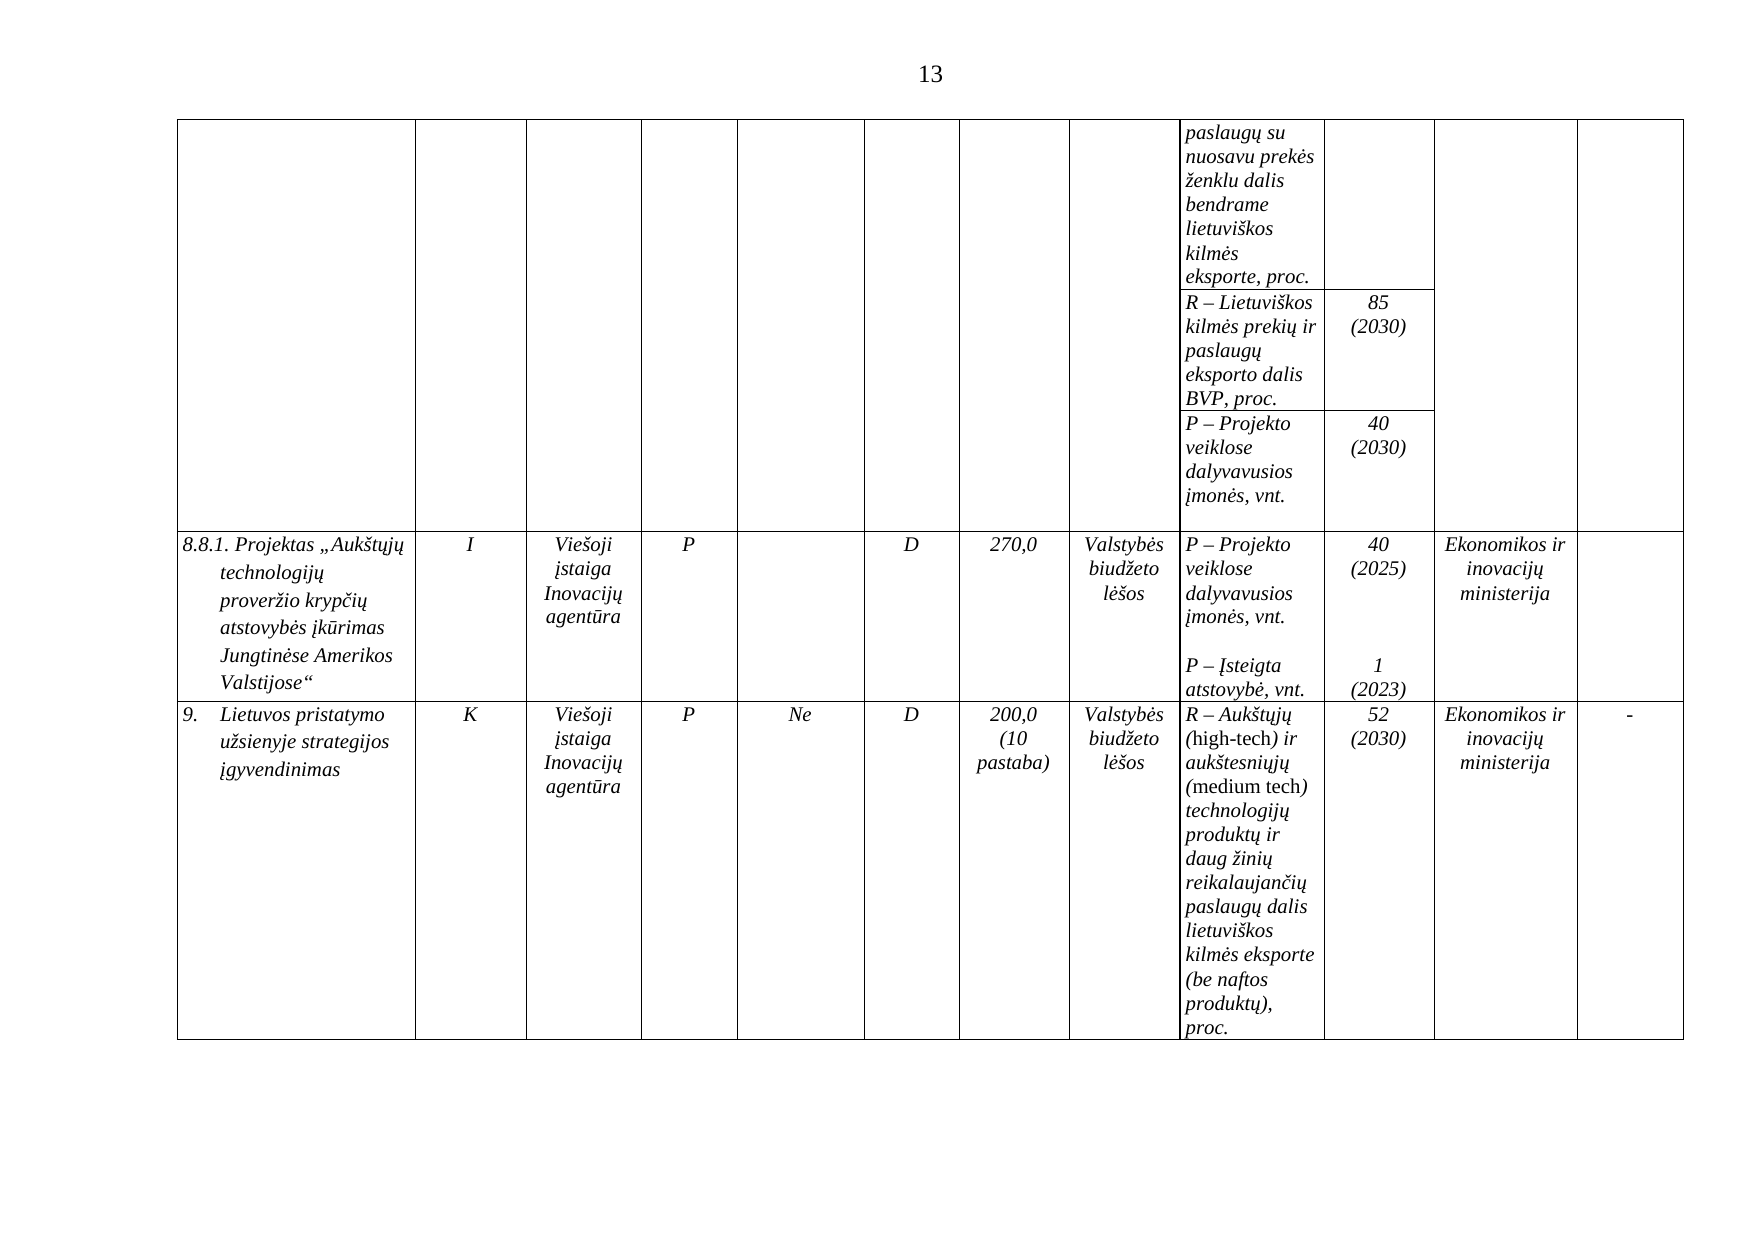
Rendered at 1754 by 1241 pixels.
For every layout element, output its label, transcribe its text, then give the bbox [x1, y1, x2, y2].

table_cell 40 (2030) [1325, 411, 1434, 531]
table_cell [1325, 120, 1434, 288]
table_cell 270,0 [960, 532, 1069, 701]
table_cell D [865, 532, 959, 701]
table_cell [642, 120, 737, 531]
table_cell 9. Lietuvos pristatymo užsienyje strategijos įgyvendinimas [178, 702, 415, 1039]
table_cell Viešoji įstaiga Inovacijų agentūra [527, 702, 641, 1039]
table_cell K [416, 702, 526, 1039]
table_cell [960, 120, 1069, 531]
table_cell Valstybės biudžeto lėšos [1070, 702, 1179, 1039]
table_cell Ne [738, 702, 864, 1039]
table_cell Ekonomikos ir inovacijų ministerija [1435, 532, 1577, 701]
table_cell [1578, 532, 1683, 701]
table_cell [738, 120, 864, 531]
table_cell Ekonomikos ir inovacijų ministerija [1435, 702, 1577, 1039]
table_cell P [642, 532, 737, 701]
table_cell [416, 120, 526, 531]
table_cell [738, 532, 864, 701]
table_cell 200,0 (10 pastaba) [960, 702, 1069, 1039]
table_cell P – Projekto veiklose dalyvavusios įmonės, vnt. P – Įsteigta atstovybė, vnt. [1181, 532, 1324, 701]
table_cell P – Projekto veiklose dalyvavusios įmonės, vnt. [1181, 411, 1324, 531]
table_cell paslaugų su nuosavu prekės ženklu dalis bendrame lietuviškos kilmės eksporte, proc. [1181, 120, 1324, 288]
table_cell 52 (2030) [1325, 702, 1434, 1039]
table_cell - [1578, 702, 1683, 1039]
table_cell [865, 120, 959, 531]
table_cell 40 (2025) 1 (2023) [1325, 532, 1434, 701]
table_cell Valstybės biudžeto lėšos [1070, 532, 1179, 701]
table_cell I [416, 532, 526, 701]
table_cell R – Lietuviškos kilmės prekių ir paslaugų eksporto dalis BVP, proc. [1181, 290, 1324, 410]
table_cell P [642, 702, 737, 1039]
table_cell 8.8.1. Projektas „Aukštųjų technologijų proveržio krypčių atstovybės įkūrimas Jungtinėse Amerikos Valstijose“ [178, 532, 415, 701]
table_cell D [865, 702, 959, 1039]
table_cell - [1578, 120, 1683, 531]
table_cell [527, 120, 641, 531]
table_cell 85 (2030) [1325, 290, 1434, 410]
table_cell Viešoji įstaiga Inovacijų agentūra [527, 532, 641, 701]
table_cell R – Aukštųjų (high-tech) ir aukštesniųjų (medium tech) technologijų produktų ir daug žinių reikalaujančių paslaugų dalis lietuviškos kilmės eksporte (be naftos produktų), proc. [1181, 702, 1324, 1039]
table_cell [1435, 120, 1577, 531]
table_cell [1070, 120, 1179, 531]
table_cell [178, 120, 415, 531]
